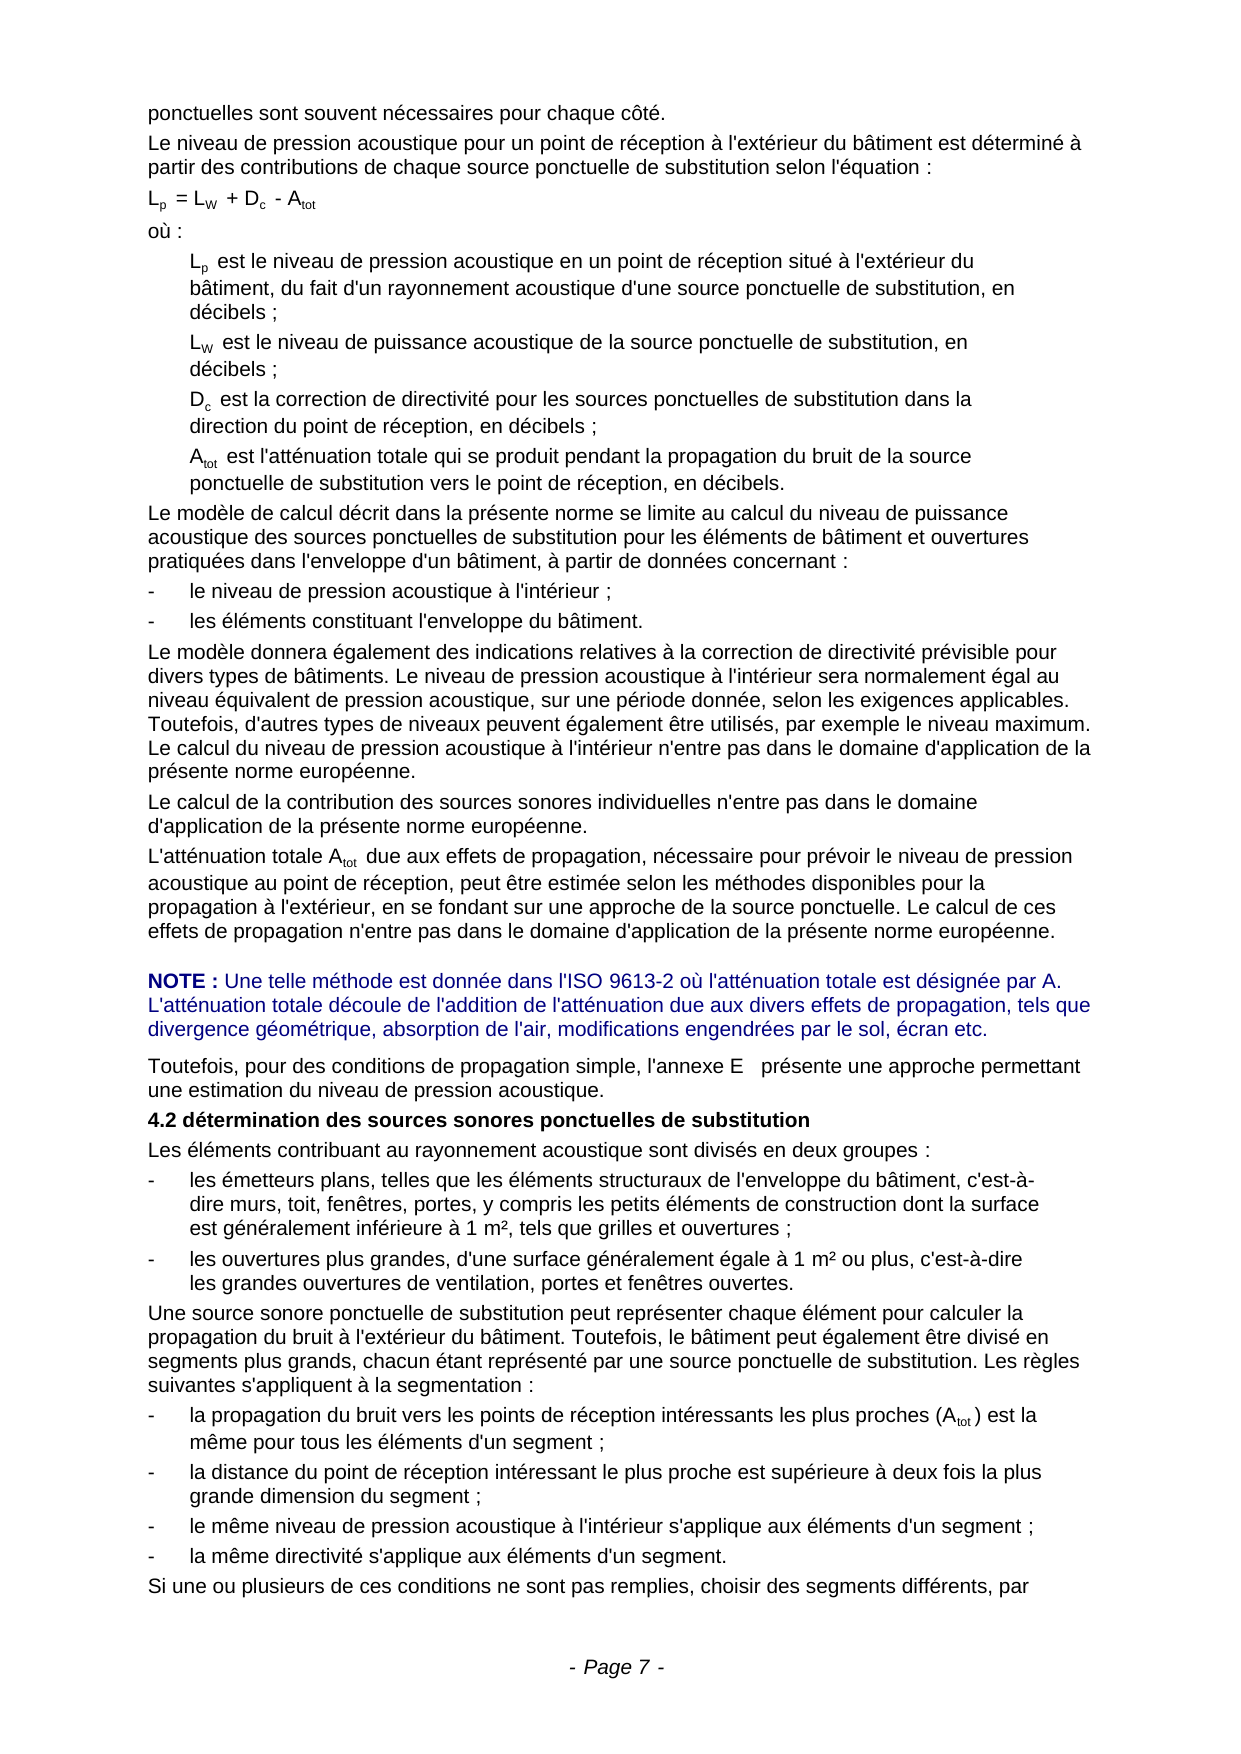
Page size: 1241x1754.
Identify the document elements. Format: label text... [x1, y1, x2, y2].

text Atot est l'atténuation totale qui se produit pendant la propagation du bruit de la source ponctuelle de substitution vers le point de réception, en décibels. [148, 444, 1051, 495]
text Toutefois, pour des conditions de propagation simple, l'annexe E présente une approche permettant une estimation du niveau de pression acoustique. [148, 1054, 1092, 1102]
text - le niveau de pression acoustique à l'intérieur ; [148, 579, 1051, 603]
text Lp = LW + Dc - Atot [148, 185, 1092, 212]
text - les émetteurs plans, telles que les éléments structuraux de l'enveloppe du bâtiment, c'est-à-dire murs, toit, fenêtres, portes, y compris les petits éléments de construction dont la surface est généralement inférieure à 1 m², tels que grilles et ouvertures ; [148, 1168, 1051, 1240]
text - les ouvertures plus grandes, d'une surface généralement égale à 1 m² ou plus, c'est-à-dire les grandes ouvertures de ventilation, portes et fenêtres ouvertes. [148, 1246, 1051, 1294]
text Une source sonore ponctuelle de substitution peut représenter chaque élément pour calculer la propagation du bruit à l'extérieur du bâtiment. Toutefois, le bâtiment peut également être divisé en segments plus grands, chacun étant représenté par une source ponctuelle de substitution. Les règles suivantes s'appliquent à la segmentation : [148, 1301, 1092, 1396]
text NOTE : Une telle méthode est donnée dans l'ISO 9613-2 où l'atténuation totale est désignée par A. L'atténuation totale découle de l'addition de l'atténuation due aux divers effets de propagation, tels que divergence géométrique, absorption de l'air, modifications engendrées par le sol, écran etc. [148, 969, 1092, 1041]
text Si une ou plusieurs de ces conditions ne sont pas remplies, choisir des segments différents, par [148, 1574, 1092, 1598]
text - les éléments constituant l'enveloppe du bâtiment. [148, 609, 1051, 633]
text ponctuelles sont souvent nécessaires pour chaque côté. [148, 101, 1092, 125]
text - le même niveau de pression acoustique à l'intérieur s'applique aux éléments d'un segment ; [148, 1514, 1051, 1538]
text Le calcul de la contribution des sources sonores individuelles n'entre pas dans le domaine d'application de la présente norme européenne. [148, 789, 1092, 837]
text Lp est le niveau de pression acoustique en un point de réception situé à l'extérieur du bâtiment, du fait d'un rayonnement acoustique d'une source ponctuelle de substitution, en décibels ; [148, 249, 1051, 323]
text Les éléments contribuant au rayonnement acoustique sont divisés en deux groupes : [148, 1138, 1092, 1162]
text Le modèle de calcul décrit dans la présente norme se limite au calcul du niveau de puissance acoustique des sources ponctuelles de substitution pour les éléments de bâtiment et ouvertures pratiquées dans l'enveloppe d'un bâtiment, à partir de données concernant : [148, 501, 1092, 573]
text 4.2 détermination des sources sonores ponctuelles de substitution [148, 1108, 1092, 1132]
text - la même directivité s'applique aux éléments d'un segment. [148, 1544, 1051, 1568]
text où : [148, 218, 1092, 242]
text L'atténuation totale Atot due aux effets de propagation, nécessaire pour prévoir le niveau de pression acoustique au point de réception, peut être estimée selon les méthodes disponibles pour la propagation à l'extérieur, en se fondant sur une approche de la source ponctuelle. Le calcul de ces effets de propagation n'entre pas dans le domaine d'application de la présente norme européenne. [148, 844, 1092, 942]
text Le modèle donnera également des indications relatives à la correction de directivité prévisible pour divers types de bâtiments. Le niveau de pression acoustique à l'intérieur sera normalement égal au niveau équivalent de pression acoustique, sur une période donnée, selon les exigences applicables. Toutefois, d'autres types de niveaux peuvent également être utilisés, par exemple le niveau maximum. Le calcul du niveau de pression acoustique à l'intérieur n'entre pas dans le domaine d'application de la présente norme européenne. [148, 639, 1092, 783]
text Le niveau de pression acoustique pour un point de réception à l'extérieur du bâtiment est déterminé à partir des contributions de chaque source ponctuelle de substitution selon l'équation : [148, 131, 1092, 179]
text LW est le niveau de puissance acoustique de la source ponctuelle de substitution, en décibels ; [148, 330, 1051, 381]
text - la distance du point de réception intéressant le plus proche est supérieure à deux fois la plus grande dimension du segment ; [148, 1460, 1051, 1508]
text Dc est la correction de directivité pour les sources ponctuelles de substitution dans la direction du point de réception, en décibels ; [148, 387, 1051, 438]
text - la propagation du bruit vers les points de réception intéressants les plus proches (Atot ) est la même pour tous les éléments d'un segment ; [148, 1403, 1051, 1453]
